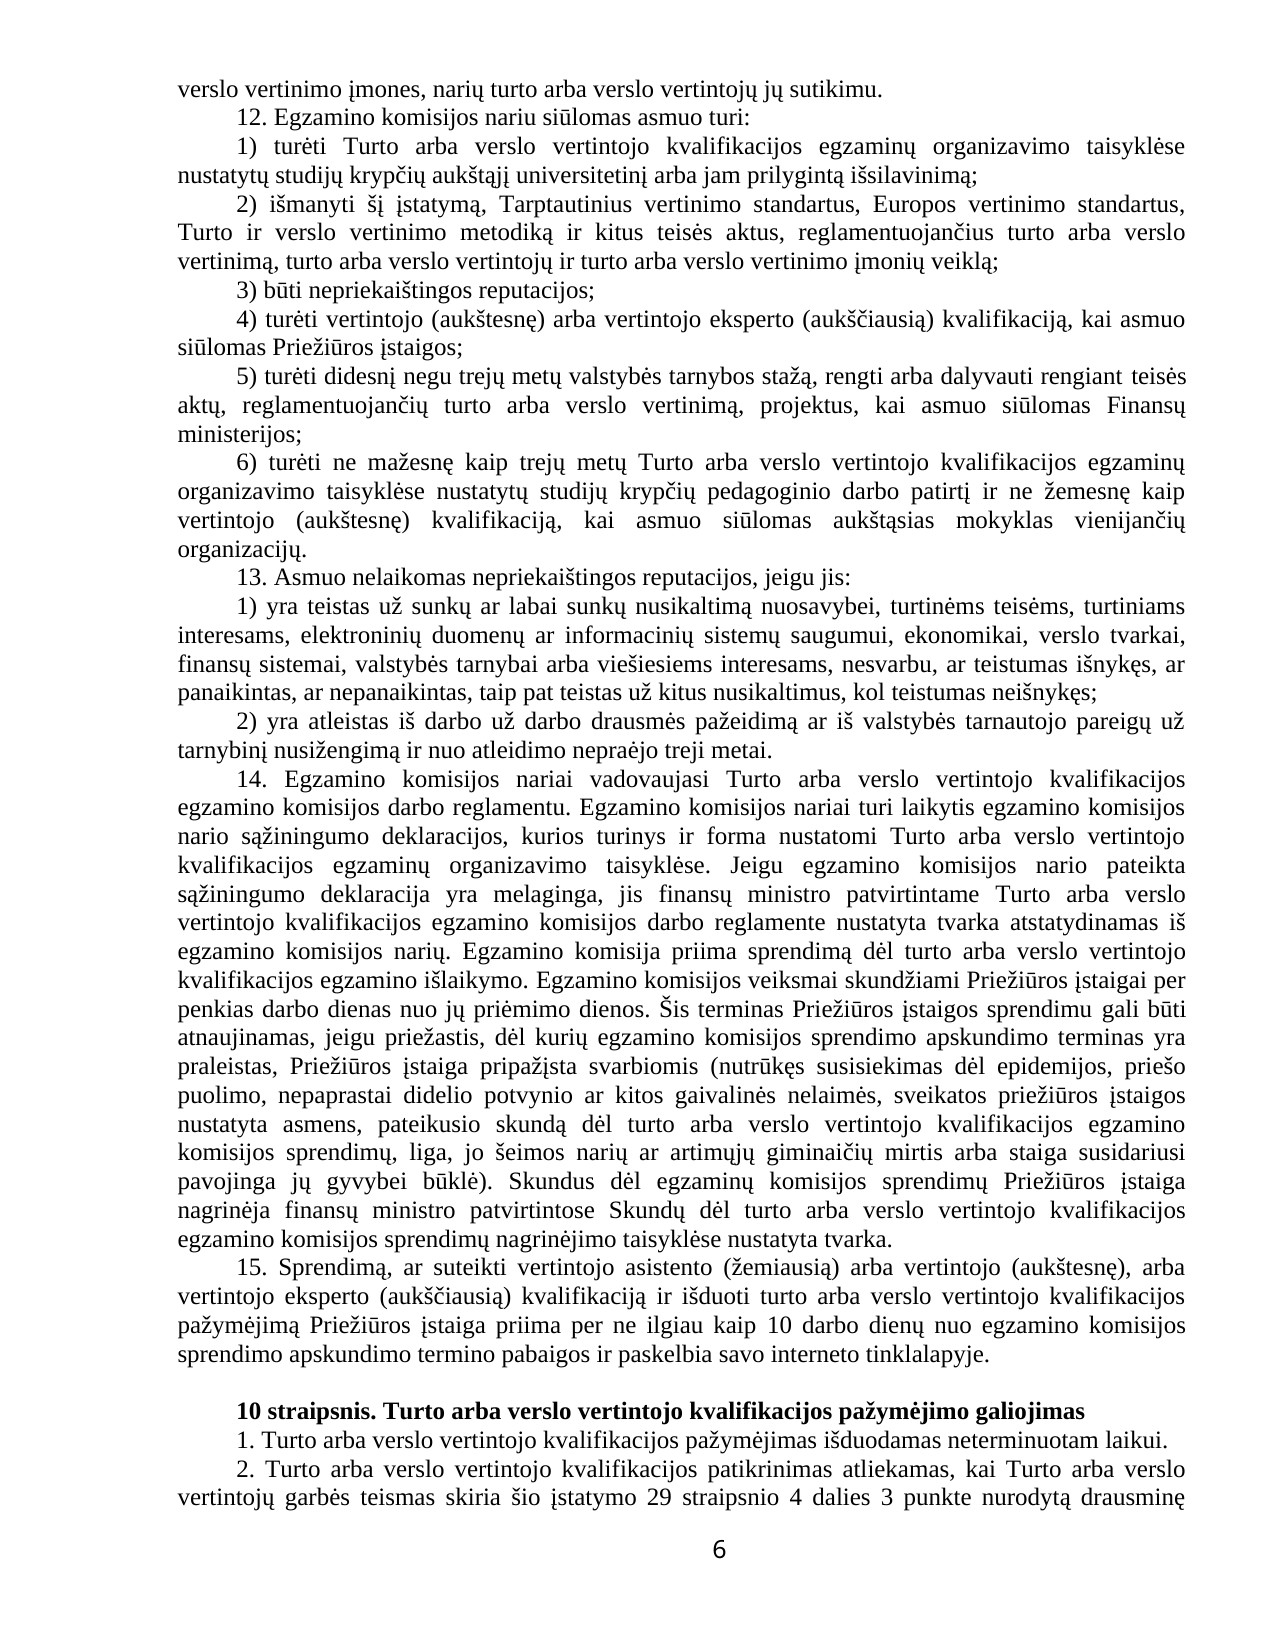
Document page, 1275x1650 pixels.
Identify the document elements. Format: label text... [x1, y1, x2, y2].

text 1) turėti Turto arba verslo vertintojo kvalifikacijos egzaminų organizavimo taisyklėse nustatytų studijų krypčių aukštąjį universitetinį arba jam prilygintą išsilavinimą; [177, 131, 1186, 189]
text 4) turėti vertintojo (aukštesnę) arba vertintojo eksperto (aukščiausią) kvalifikaciją, kai asmuo siūlomas Priežiūros įstaigos; [177, 304, 1186, 361]
text 2) išmanyti šį įstatymą, Tarptautinius vertinimo standartus, Europos vertinimo standartus, Turto ir verslo vertinimo metodiką ir kitus teisės aktus, reglamentuojančius turto arba verslo vertinimą, turto arba verslo vertintojų ir turto arba verslo vertinimo įmonių veiklą; [177, 189, 1186, 275]
text 1. Turto arba verslo vertintojo kvalifikacijos pažymėjimas išduodamas neterminuotam laikui. [177, 1425, 1186, 1454]
text 2. Turto arba verslo vertintojo kvalifikacijos patikrinimas atliekamas, kai Turto arba verslo vertintojų garbės teismas skiria šio įstatymo 29 straipsnio 4 dalies 3 punkte nurodytą drausminę [177, 1454, 1186, 1511]
text 13. Asmuo nelaikomas nepriekaištingos reputacijos, jeigu jis: [177, 562, 1186, 591]
text verslo vertinimo įmones, narių turto arba verslo vertintojų jų sutikimu. [177, 74, 1186, 102]
text 15. Sprendimą, ar suteikti vertintojo asistento (žemiausią) arba vertintojo (aukštesnę), arba vertintojo eksperto (aukščiausią) kvalifikaciją ir išduoti turto arba verslo vertintojo kvalifikacijos pažymėjimą Priežiūros įstaiga priima per ne ilgiau kaip 10 darbo dienų nuo egzamino komisijos sprendimo apskundimo termino pabaigos ir paskelbia savo interneto tinklalapyje. [177, 1252, 1186, 1367]
text 2) yra atleistas iš darbo už darbo drausmės pažeidimą ar iš valstybės tarnautojo pareigų už tarnybinį nusižengimą ir nuo atleidimo nepraėjo treji metai. [177, 706, 1186, 764]
text 12. Egzamino komisijos nariu siūlomas asmuo turi: [177, 102, 1186, 131]
text 5) turėti didesnį negu trejų metų valstybės tarnybos stažą, rengti arba dalyvauti rengiant teisės aktų, reglamentuojančių turto arba verslo vertinimą, projektus, kai asmuo siūlomas Finansų ministerijos; [177, 361, 1186, 447]
text 1) yra teistas už sunkų ar labai sunkų nusikaltimą nuosavybei, turtinėms teisėms, turtiniams interesams, elektroninių duomenų ar informacinių sistemų saugumui, ekonomikai, verslo tvarkai, finansų sistemai, valstybės tarnybai arba viešiesiems interesams, nesvarbu, ar teistumas išnykęs, ar panaikintas, ar nepanaikintas, taip pat teistas už kitus nusikaltimus, kol teistumas neišnykęs; [177, 591, 1186, 706]
text 10 straipsnis. Turto arba verslo vertintojo kvalifikacijos pažymėjimo galiojimas [177, 1396, 1186, 1425]
text 6) turėti ne mažesnę kaip trejų metų Turto arba verslo vertintojo kvalifikacijos egzaminų organizavimo taisyklėse nustatytų studijų krypčių pedagoginio darbo patirtį ir ne žemesnę kaip vertintojo (aukštesnę) kvalifikaciją, kai asmuo siūlomas aukštąsias mokyklas vienijančių organizacijų. [177, 447, 1186, 562]
text 3) būti nepriekaištingos reputacijos; [177, 275, 1186, 304]
text 14. Egzamino komisijos nariai vadovaujasi Turto arba verslo vertintojo kvalifikacijos egzamino komisijos darbo reglamentu. Egzamino komisijos nariai turi laikytis egzamino komisijos nario sąžiningumo deklaracijos, kurios turinys ir forma nustatomi Turto arba verslo vertintojo kvalifikacijos egzaminų organizavimo taisyklėse. Jeigu egzamino komisijos nario pateikta sąžiningumo deklaracija yra melaginga, jis finansų ministro patvirtintame Turto arba verslo vertintojo kvalifikacijos egzamino komisijos darbo reglamente nustatyta tvarka atstatydinamas iš egzamino komisijos narių. Egzamino komisija priima sprendimą dėl turto arba verslo vertintojo kvalifikacijos egzamino išlaikymo. Egzamino komisijos veiksmai skundžiami Priežiūros įstaigai per penkias darbo dienas nuo jų priėmimo dienos. Šis terminas Priežiūros įstaigos sprendimu gali būti atnaujinamas, jeigu priežastis, dėl kurių egzamino komisijos sprendimo apskundimo terminas yra praleistas, Priežiūros įstaiga pripažįsta svarbiomis (nutrūkęs susisiekimas dėl epidemijos, priešo puolimo, nepaprastai didelio potvynio ar kitos gaivalinės nelaimės, sveikatos priežiūros įstaigos nustatyta asmens, pateikusio skundą dėl turto arba verslo vertintojo kvalifikacijos egzamino komisijos sprendimų, liga, jo šeimos narių ar artimųjų giminaičių mirtis arba staiga susidariusi pavojinga jų gyvybei būklė). Skundus dėl egzaminų komisijos sprendimų Priežiūros įstaiga nagrinėja finansų ministro patvirtintose Skundų dėl turto arba verslo vertintojo kvalifikacijos egzamino komisijos sprendimų nagrinėjimo taisyklėse nustatyta tvarka. [177, 764, 1186, 1252]
